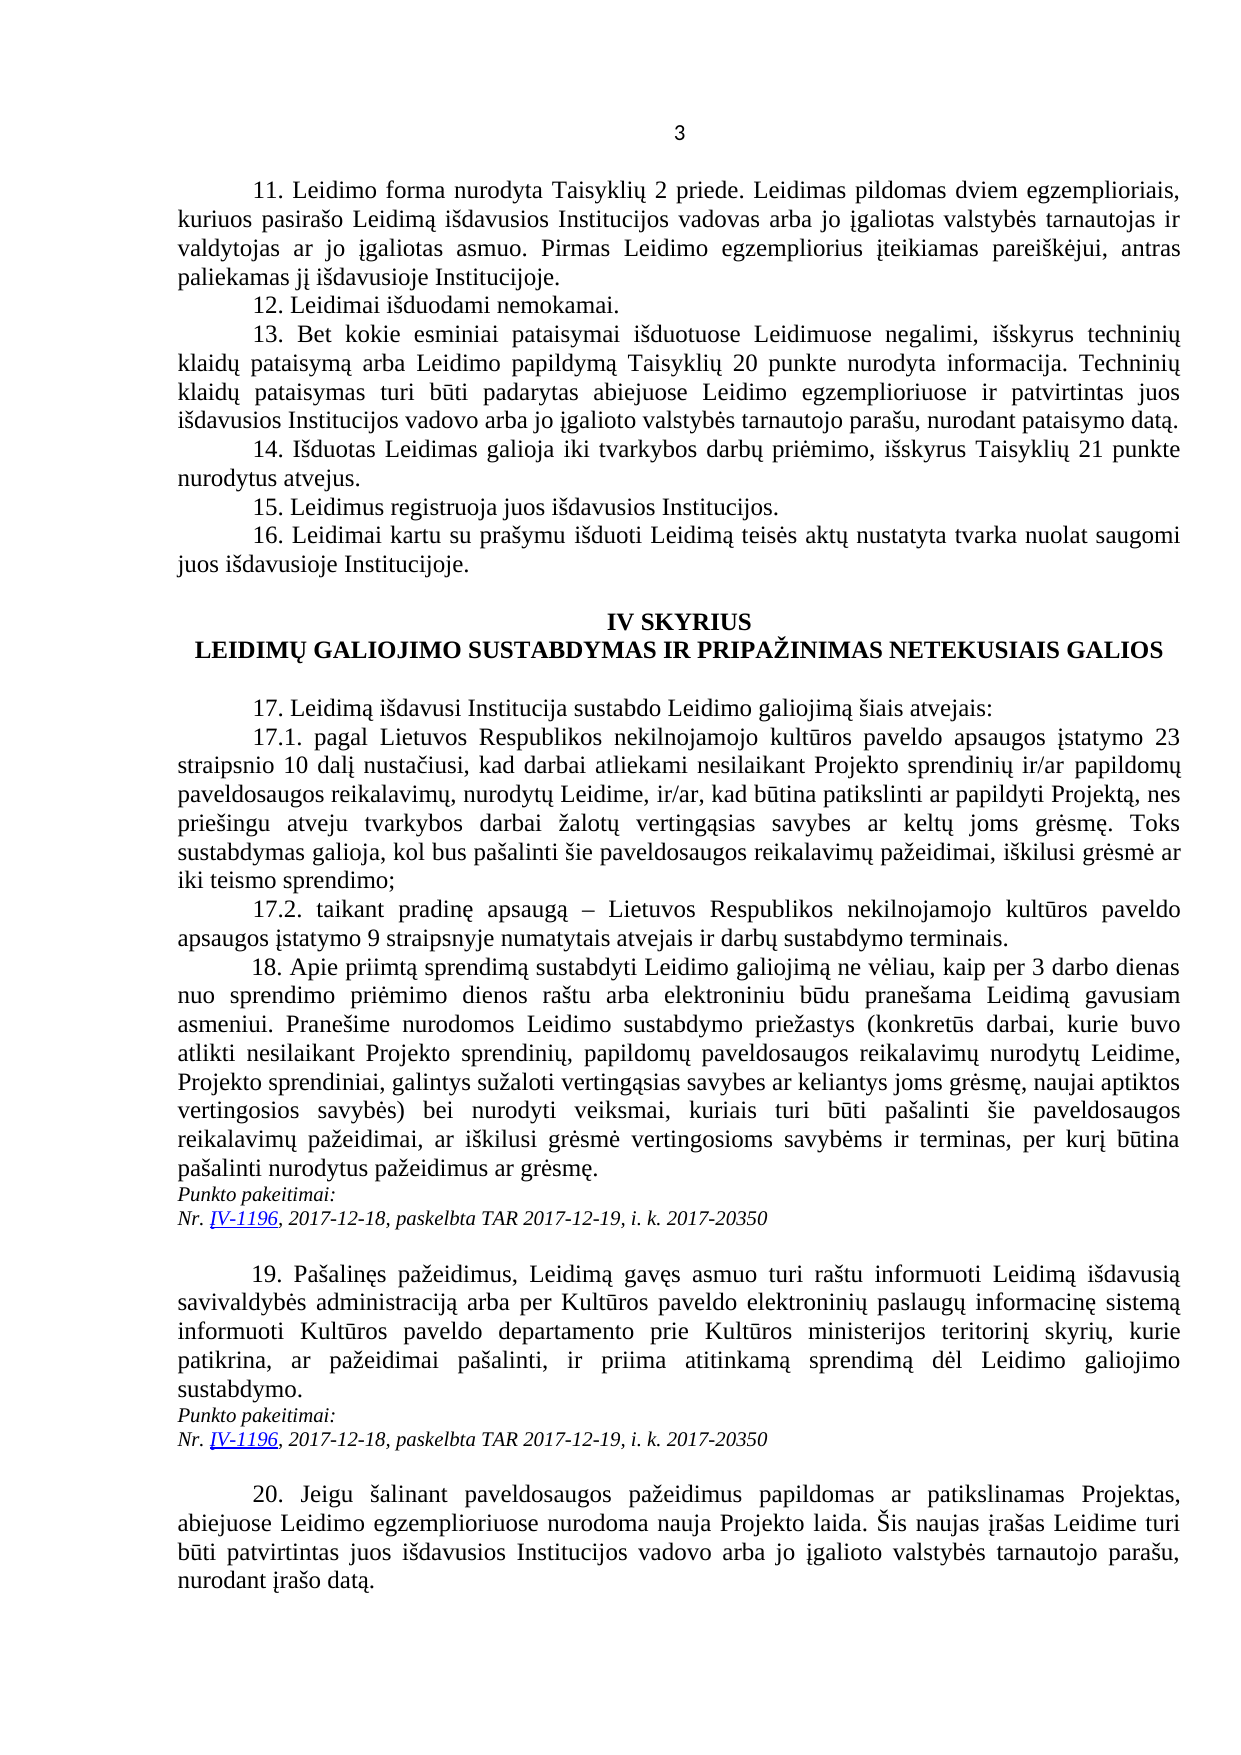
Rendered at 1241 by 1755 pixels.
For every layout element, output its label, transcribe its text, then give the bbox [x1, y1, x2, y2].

text Nr. ĮV-1196, 2017-12-18, paskelbta TAR 2017-12-19, i. k. 2017-20350 [177, 1206, 1181, 1230]
text 17.1. pagal Lietuvos Respublikos nekilnojamojo kultūros paveldo apsaugos įstatymo 23 straipsnio 10 dalį nustačiusi, kad darbai atliekami nesilaikant Projekto sprendinių ir/ar papildomų paveldosaugos reikalavimų, nurodytų Leidime, ir/ar, kad būtina patikslinti ar papildyti Projektą, nes priešingu atveju tvarkybos darbai žalotų vertingąsias savybes ar keltų joms grėsmę. Toks sustabdymas galioja, kol bus pašalinti šie paveldosaugos reikalavimų pažeidimai, iškilusi grėsmė ar iki teismo sprendimo; [177, 722, 1181, 894]
text 19. Pašalinęs pažeidimus, Leidimą gavęs asmuo turi raštu informuoti Leidimą išdavusią savivaldybės administraciją arba per Kultūros paveldo elektroninių paslaugų informacinę sistemą informuoti Kultūros paveldo departamento prie Kultūros ministerijos teritorinį skyrių, kurie patikrina, ar pažeidimai pašalinti, ir priima atitinkamą sprendimą dėl Leidimo galiojimo sustabdymo. [177, 1259, 1181, 1402]
text 16. Leidimai kartu su prašymu išduoti Leidimą teisės aktų nustatyta tvarka nuolat saugomi juos išdavusioje Institucijoje. [177, 521, 1181, 578]
text 14. Išduotas Leidimas galioja iki tvarkybos darbų priėmimo, išskyrus Taisyklių 21 punkte nurodytus atvejus. [177, 434, 1181, 492]
text LEIDIMų GALIOJIMO sustabdymas IR PRIPAŽINIMAS NETEKUSIAIS GALIOS [177, 636, 1181, 664]
text Nr. ĮV-1196, 2017-12-18, paskelbta TAR 2017-12-19, i. k. 2017-20350 [177, 1427, 1181, 1451]
text 12. Leidimai išduodami nemokamai. [177, 291, 1181, 319]
text 15. Leidimus registruoja juos išdavusios Institucijos. [177, 492, 1181, 521]
text 17.2. taikant pradinę apsaugą – Lietuvos Respublikos nekilnojamojo kultūros paveldo apsaugos įstatymo 9 straipsnyje numatytais atvejais ir darbų sustabdymo terminais. [177, 894, 1181, 952]
text 18. Apie priimtą sprendimą sustabdyti Leidimo galiojimą ne vėliau, kaip per 3 darbo dienas nuo sprendimo priėmimo dienos raštu arba elektroniniu būdu pranešama Leidimą gavusiam asmeniui. Pranešime nurodomos Leidimo sustabdymo priežastys (konkretūs darbai, kurie buvo atlikti nesilaikant Projekto sprendinių, papildomų paveldosaugos reikalavimų nurodytų Leidime, Projekto sprendiniai, galintys sužaloti vertingąsias savybes ar keliantys joms grėsmę, naujai aptiktos vertingosios savybės) bei nurodyti veiksmai, kuriais turi būti pašalinti šie paveldosaugos reikalavimų pažeidimai, ar iškilusi grėsmė vertingosioms savybėms ir terminas, per kurį būtina pašalinti nurodytus pažeidimus ar grėsmę. [177, 952, 1181, 1182]
text iV skyrius [177, 607, 1181, 636]
text 11. Leidimo forma nurodyta Taisyklių 2 priede. Leidimas pildomas dviem egzemplioriais, kuriuos pasirašo Leidimą išdavusios Institucijos vadovas arba jo įgaliotas valstybės tarnautojas ir valdytojas ar jo įgaliotas asmuo. Pirmas Leidimo egzempliorius įteikiamas pareiškėjui, antras paliekamas jį išdavusioje Institucijoje. [177, 175, 1181, 291]
text Punkto pakeitimai: [177, 1182, 1181, 1206]
text Punkto pakeitimai: [177, 1402, 1181, 1427]
text 17. Leidimą išdavusi Institucija sustabdo Leidimo galiojimą šiais atvejais: [177, 693, 1181, 722]
text 13. Bet kokie esminiai pataisymai išduotuose Leidimuose negalimi, išskyrus techninių klaidų pataisymą arba Leidimo papildymą Taisyklių 20 punkte nurodyta informacija. Techninių klaidų pataisymas turi būti padarytas abiejuose Leidimo egzemplioriuose ir patvirtintas juos išdavusios Institucijos vadovo arba jo įgalioto valstybės tarnautojo parašu, nurodant pataisymo datą. [177, 319, 1181, 434]
text 20. Jeigu šalinant paveldosaugos pažeidimus papildomas ar patikslinamas Projektas, abiejuose Leidimo egzemplioriuose nurodoma nauja Projekto laida. Šis naujas įrašas Leidime turi būti patvirtintas juos išdavusios Institucijos vadovo arba jo įgalioto valstybės tarnautojo parašu, nurodant įrašo datą. [177, 1479, 1181, 1594]
